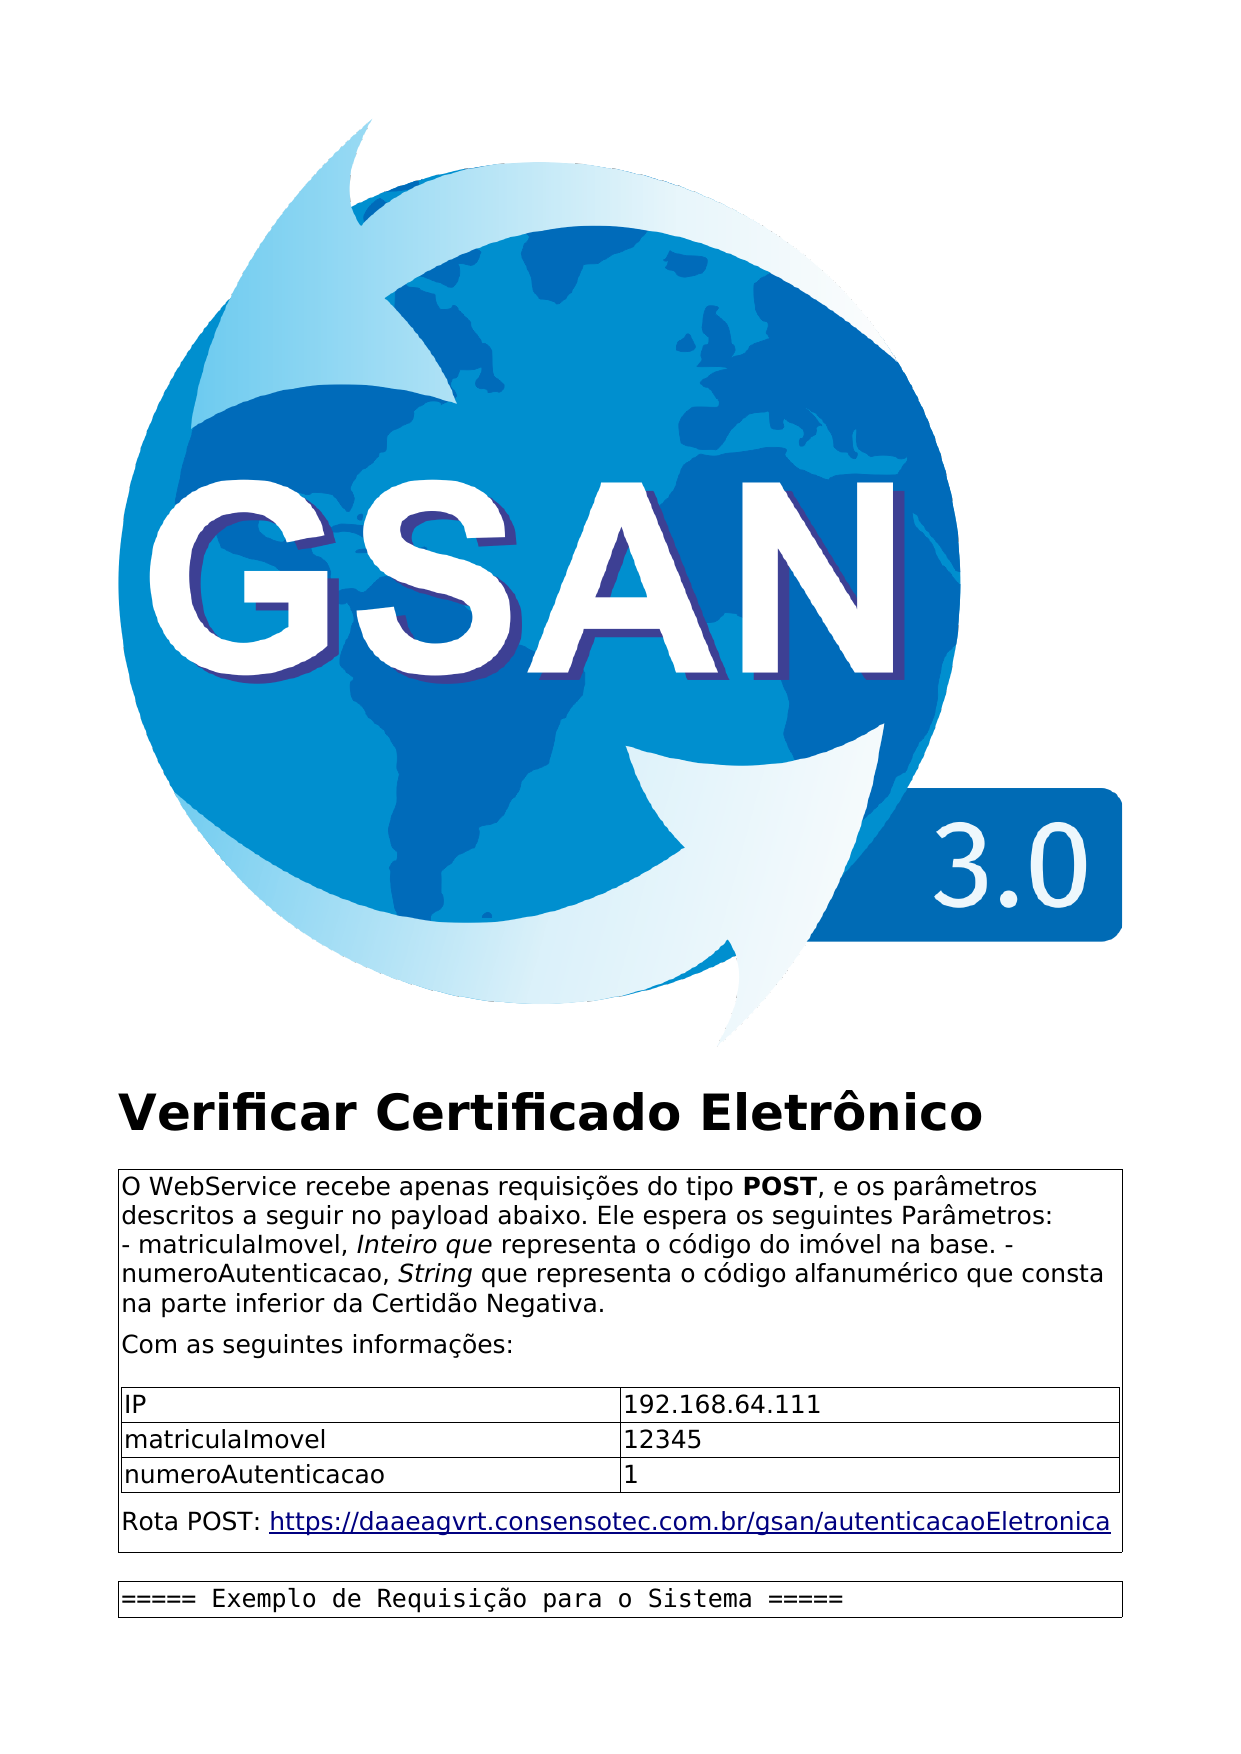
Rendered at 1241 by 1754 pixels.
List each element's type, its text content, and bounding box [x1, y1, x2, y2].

table_cell 12345 [621, 1423, 1119, 1457]
table_cell 1 [621, 1458, 1119, 1492]
table_cell numeroAutenticacao [122, 1458, 620, 1492]
subtitle Verificar Certificado Eletrônico [118, 1084, 1122, 1142]
table_header 192.168.64.111 [621, 1388, 1119, 1422]
table_cell matriculaImovel [122, 1423, 620, 1457]
table_header ===== Exemplo de Requisição para o Sistema ===== [119, 1582, 1122, 1617]
table_header O WebService recebe apenas requisições do tipo POST, e os parâmetros descritos a seguir no payload abaixo. Ele espera os seguintes Parâmetros: - matriculaImovel, Inteiro que representa o código do imóvel na base. - numeroAutenticacao, String que representa o código alfanumérico que consta na parte inferior da Certidão Negativa. Com as seguintes informações: Rota POST: https://daaeagvrt.consensotec.com.br/gsan/autenticacaoEletronica [119, 1170, 1122, 1552]
table_header IP [122, 1388, 620, 1422]
picture [118, 118, 1123, 1047]
